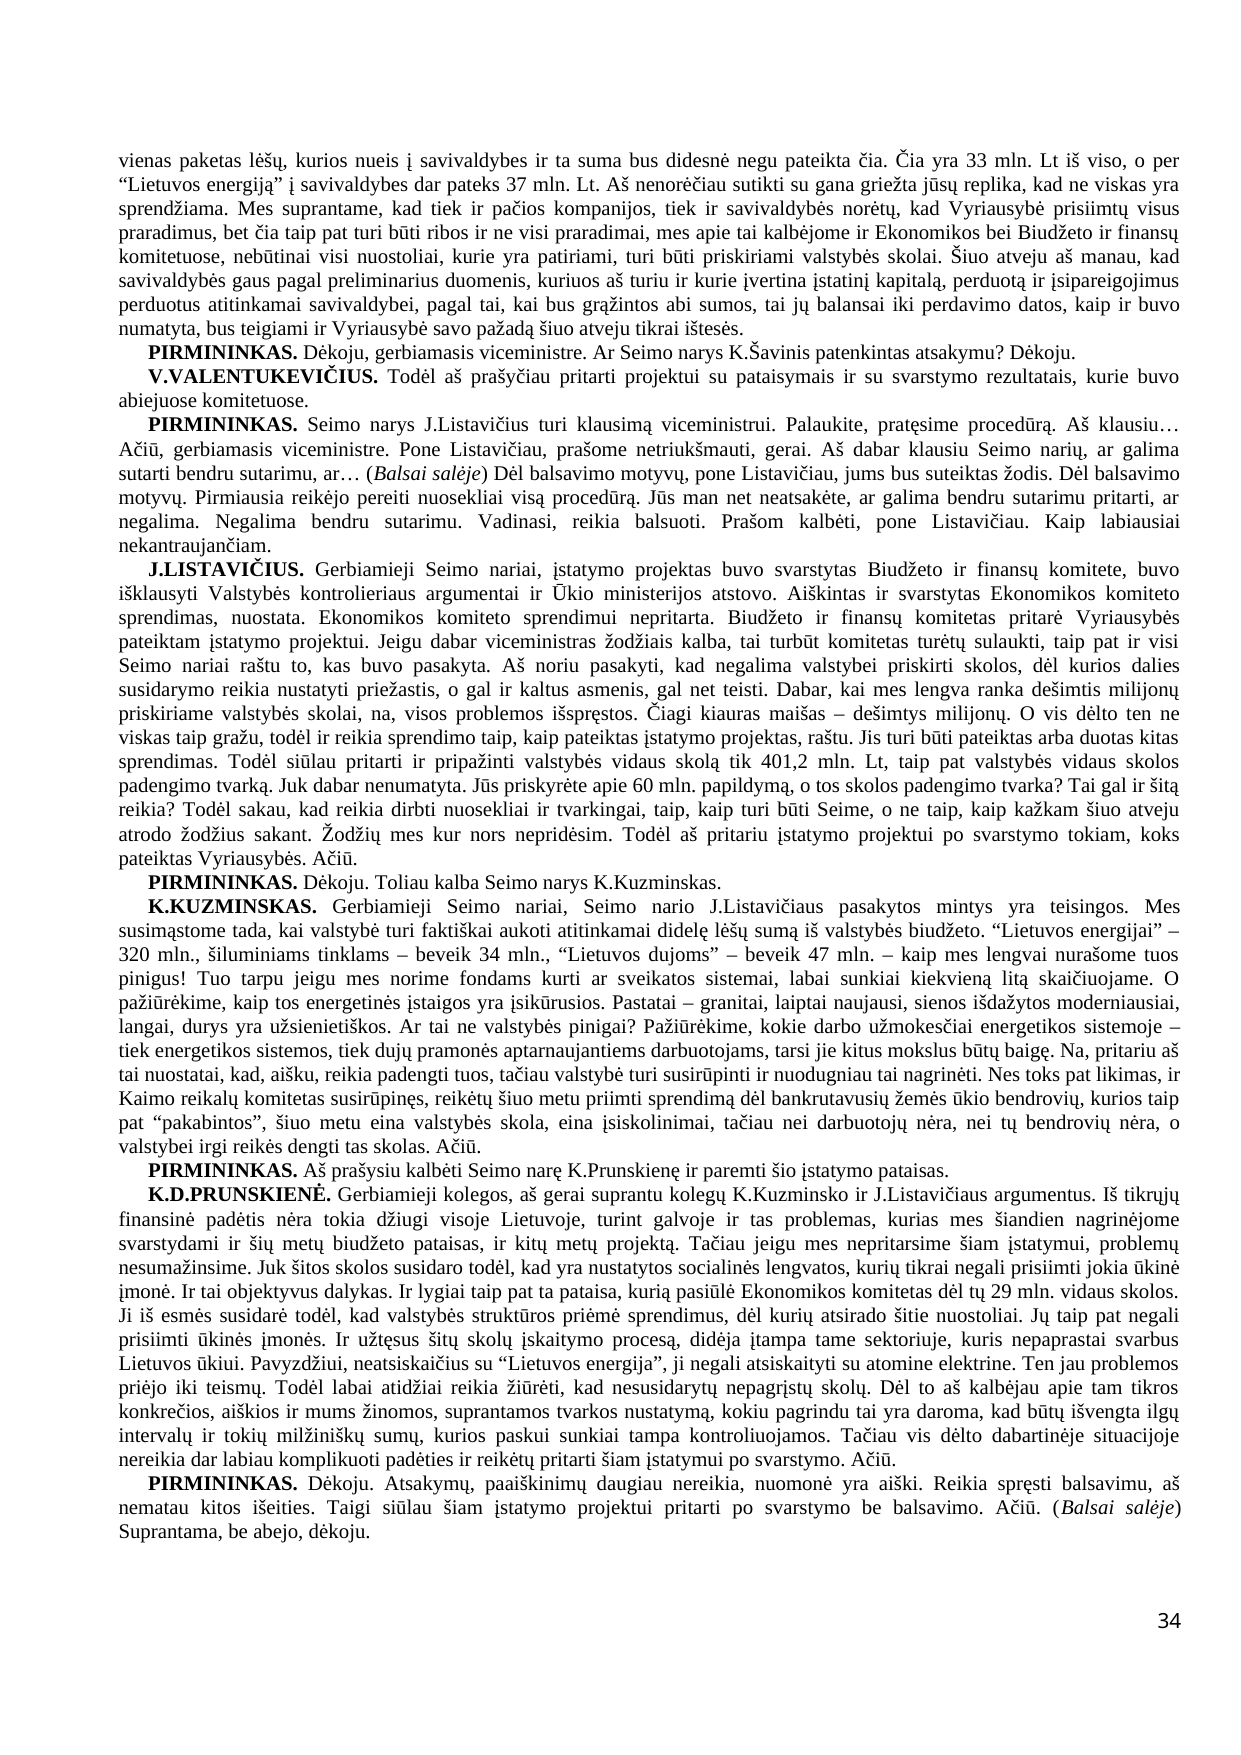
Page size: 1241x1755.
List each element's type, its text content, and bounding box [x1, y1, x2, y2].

text PIRMININKAS. Dėkoju. Atsakymų, paaiškinimų daugiau nereikia, nuomonė yra aiški. Reikia spręsti balsavimu, aš nematau kitos išeities. Taigi siūlau šiam įstatymo projektui pritarti po svarstymo be balsavimo. Ačiū. (Balsai salėje) Suprantama, be abejo, dėkoju. [118, 1471, 1181, 1543]
text K.KUZMINSKAS. Gerbiamieji Seimo nariai, Seimo nario J.Listavičiaus pasakytos mintys yra teisingos. Mes susimąstome tada, kai valstybė turi faktiškai aukoti atitinkamai didelę lėšų sumą iš valstybės biudžeto. “Lietuvos energijai” – 320 mln., šiluminiams tinklams – beveik 34 mln., “Lietuvos dujoms” – beveik 47 mln. – kaip mes lengvai nurašome tuos pinigus! Tuo tarpu jeigu mes norime fondams kurti ar sveikatos sistemai, labai sunkiai kiekvieną litą skaičiuojame. O pažiūrėkime, kaip tos energetinės įstaigos yra įsikūrusios. Pastatai – granitai, laiptai naujausi, sienos išdažytos moderniausiai, langai, durys yra užsienietiškos. Ar tai ne valstybės pinigai? Pažiūrėkime, kokie darbo užmokesčiai energetikos sistemoje – tiek energetikos sistemos, tiek dujų pramonės aptarnaujantiems darbuotojams, tarsi jie kitus mokslus būtų baigę. Na, pritariu aš tai nuostatai, kad, aišku, reikia padengti tuos, tačiau valstybė turi susirūpinti ir nuodugniau tai nagrinėti. Nes toks pat likimas, ir Kaimo reikalų komitetas susirūpinęs, reikėtų šiuo metu priimti sprendimą dėl bankrutavusių žemės ūkio bendrovių, kurios taip pat “pakabintos”, šiuo metu eina valstybės skola, eina įsiskolinimai, tačiau nei darbuotojų nėra, nei tų bendrovių nėra, o valstybei irgi reikės dengti tas skolas. Ačiū. [118, 894, 1181, 1158]
text vienas paketas lėšų, kurios nueis į savivaldybes ir ta suma bus didesnė negu pateikta čia. Čia yra 33 mln. Lt iš viso, o per “Lietuvos energiją” į savivaldybes dar pateks 37 mln. Lt. Aš nenorėčiau sutikti su gana griežta jūsų replika, kad ne viskas yra sprendžiama. Mes suprantame, kad tiek ir pačios kompanijos, tiek ir savivaldybės norėtų, kad Vyriausybė prisiimtų visus praradimus, bet čia taip pat turi būti ribos ir ne visi praradimai, mes apie tai kalbėjome ir Ekonomikos bei Biudžeto ir finansų komitetuose, nebūtinai visi nuostoliai, kurie yra patiriami, turi būti priskiriami valstybės skolai. Šiuo atveju aš manau, kad savivaldybės gaus pagal preliminarius duomenis, kuriuos aš turiu ir kurie įvertina įstatinį kapitalą, perduotą ir įsipareigojimus perduotus atitinkamai savivaldybei, pagal tai, kai bus grąžintos abi sumos, tai jų balansai iki perdavimo datos, kaip ir buvo numatyta, bus teigiami ir Vyriausybė savo pažadą šiuo atveju tikrai ištesės. [118, 148, 1181, 340]
text PIRMININKAS. Seimo narys J.Listavičius turi klausimą viceministrui. Palaukite, pratęsime procedūrą. Aš klausiu… Ačiū, gerbiamasis viceministre. Pone Listavičiau, prašome netriukšmauti, gerai. Aš dabar klausiu Seimo narių, ar galima sutarti bendru sutarimu, ar… (Balsai salėje) Dėl balsavimo motyvų, pone Listavičiau, jums bus suteiktas žodis. Dėl balsavimo motyvų. Pirmiausia reikėjo pereiti nuosekliai visą procedūrą. Jūs man net neatsakėte, ar galima bendru sutarimu pritarti, ar negalima. Negalima bendru sutarimu. Vadinasi, reikia balsuoti. Prašom kalbėti, pone Listavičiau. Kaip labiausiai nekantraujančiam. [118, 412, 1181, 557]
text K.D.PRUNSKIENĖ. Gerbiamieji kolegos, aš gerai suprantu kolegų K.Kuzminsko ir J.Listavičiaus argumentus. Iš tikrųjų finansinė padėtis nėra tokia džiugi visoje Lietuvoje, turint galvoje ir tas problemas, kurias mes šiandien nagrinėjome svarstydami ir šių metų biudžeto pataisas, ir kitų metų projektą. Tačiau jeigu mes nepritarsime šiam įstatymui, problemų nesumažinsime. Juk šitos skolos susidaro todėl, kad yra nustatytos socialinės lengvatos, kurių tikrai negali prisiimti jokia ūkinė įmonė. Ir tai objektyvus dalykas. Ir lygiai taip pat ta pataisa, kurią pasiūlė Ekonomikos komitetas dėl tų 29 mln. vidaus skolos. Ji iš esmės susidarė todėl, kad valstybės struktūros priėmė sprendimus, dėl kurių atsirado šitie nuostoliai. Jų taip pat negali prisiimti ūkinės įmonės. Ir užtęsus šitų skolų įskaitymo procesą, didėja įtampa tame sektoriuje, kuris nepaprastai svarbus Lietuvos ūkiui. Pavyzdžiui, neatsiskaičius su “Lietuvos energija”, ji negali atsiskaityti su atomine elektrine. Ten jau problemos priėjo iki teismų. Todėl labai atidžiai reikia žiūrėti, kad nesusidarytų nepagrįstų skolų. Dėl to aš kalbėjau apie tam tikros konkrečios, aiškios ir mums žinomos, suprantamos tvarkos nustatymą, kokiu pagrindu tai yra daroma, kad būtų išvengta ilgų intervalų ir tokių milžiniškų sumų, kurios paskui sunkiai tampa kontroliuojamos. Tačiau vis dėlto dabartinėje situacijoje nereikia dar labiau komplikuoti padėties ir reikėtų pritarti šiam įstatymui po svarstymo. Ačiū. [118, 1182, 1181, 1471]
text V.VALENTUKEVIČIUS. Todėl aš prašyčiau pritarti projektui su pataisymais ir su svarstymo rezultatais, kurie buvo abiejuose komitetuose. [118, 364, 1181, 412]
text PIRMININKAS. Aš prašysiu kalbėti Seimo narę K.Prunskienę ir paremti šio įstatymo pataisas. [118, 1158, 1181, 1182]
text J.LISTAVIČIUS. Gerbiamieji Seimo nariai, įstatymo projektas buvo svarstytas Biudžeto ir finansų komitete, buvo išklausyti Valstybės kontrolieriaus argumentai ir Ūkio ministerijos atstovo. Aiškintas ir svarstytas Ekonomikos komiteto sprendimas, nuostata. Ekonomikos komiteto sprendimui nepritarta. Biudžeto ir finansų komitetas pritarė Vyriausybės pateiktam įstatymo projektui. Jeigu dabar viceministras žodžiais kalba, tai turbūt komitetas turėtų sulaukti, taip pat ir visi Seimo nariai raštu to, kas buvo pasakyta. Aš noriu pasakyti, kad negalima valstybei priskirti skolos, dėl kurios dalies susidarymo reikia nustatyti priežastis, o gal ir kaltus asmenis, gal net teisti. Dabar, kai mes lengva ranka dešimtis milijonų priskiriame valstybės skolai, na, visos problemos išspręstos. Čiagi kiauras maišas – dešimtys milijonų. O vis dėlto ten ne viskas taip gražu, todėl ir reikia sprendimo taip, kaip pateiktas įstatymo projektas, raštu. Jis turi būti pateiktas arba duotas kitas sprendimas. Todėl siūlau pritarti ir pripažinti valstybės vidaus skolą tik 401,2 mln. Lt, taip pat valstybės vidaus skolos padengimo tvarką. Juk dabar nenumatyta. Jūs priskyrėte apie 60 mln. papildymą, o tos skolos padengimo tvarka? Tai gal ir šitą reikia? Todėl sakau, kad reikia dirbti nuosekliai ir tvarkingai, taip, kaip turi būti Seime, o ne taip, kaip kažkam šiuo atveju atrodo žodžius sakant. Žodžių mes kur nors nepridėsim. Todėl aš pritariu įstatymo projektui po svarstymo tokiam, koks pateiktas Vyriausybės. Ačiū. [118, 557, 1181, 869]
text PIRMININKAS. Dėkoju. Toliau kalba Seimo narys K.Kuzminskas. [118, 869, 1181, 894]
text PIRMININKAS. Dėkoju, gerbiamasis viceministre. Ar Seimo narys K.Šavinis patenkintas atsakymu? Dėkoju. [118, 340, 1181, 364]
